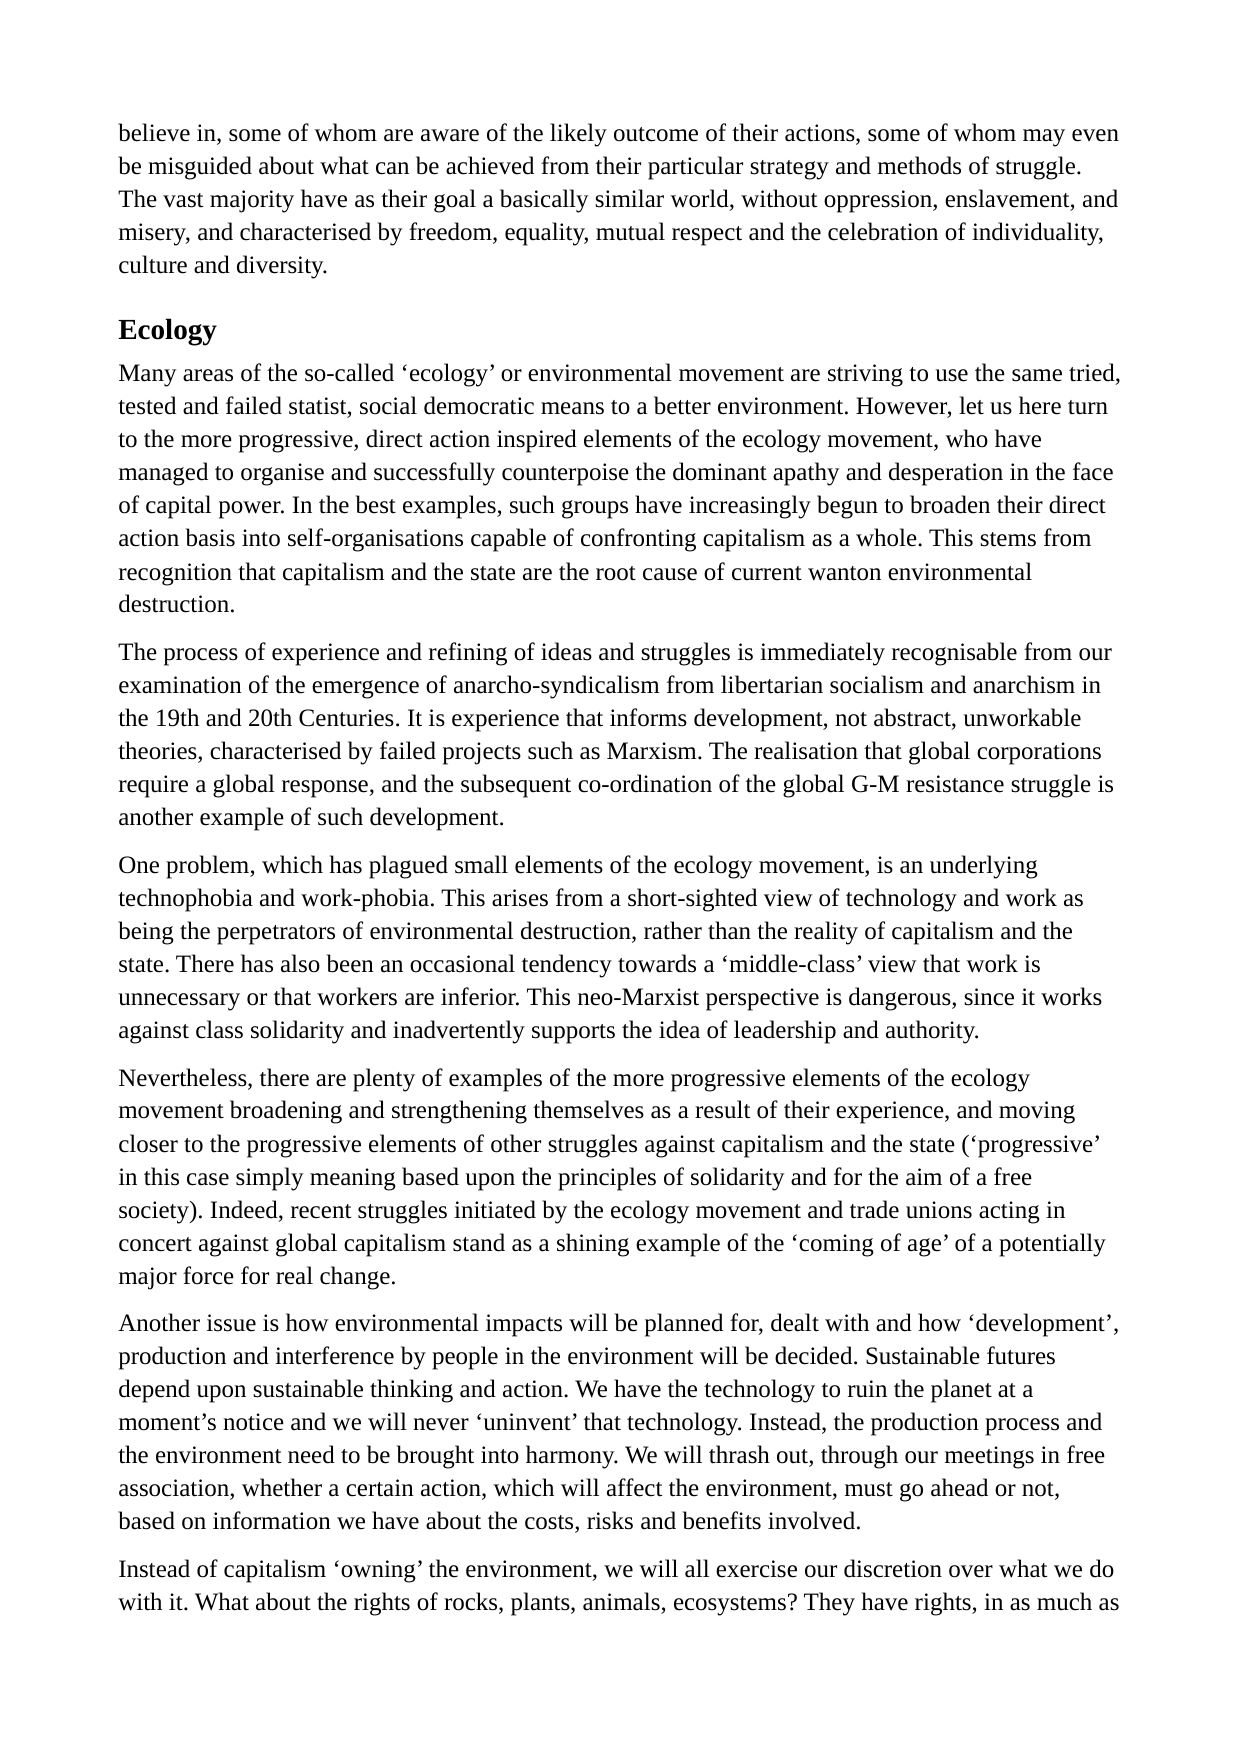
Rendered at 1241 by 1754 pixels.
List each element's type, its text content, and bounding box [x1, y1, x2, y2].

text Another issue is how environmental impacts will be planned for, dealt with and how ‘development’, production and interference by people in the environment will be decided. Sustainable futures depend upon sustainable thinking and action. We have the technology to ruin the planet at a moment’s notice and we will never ‘uninvent’ that technology. Instead, the production process and the environment need to be brought into harmony. We will thrash out, through our meetings in free association, whether a certain action, which will affect the environment, must go ahead or not, based on information we have about the costs, risks and benefits involved. [118, 1308, 1122, 1535]
text Instead of capitalism ‘owning’ the environment, we will all exercise our discretion over what we do with it. What about the rights of rocks, plants, animals, ecosystems? They have rights, in as much as [118, 1554, 1122, 1616]
text Nevertheless, there are plenty of examples of the more progressive elements of the ecology movement broadening and strengthening themselves as a result of their experience, and moving closer to the progressive elements of other struggles against capitalism and the state (‘progressive’ in this case simply meaning based upon the principles of solidarity and for the aim of a free society). Indeed, recent struggles initiated by the ecology movement and trade unions acting in concert against global capitalism stand as a shining example of the ‘coming of age’ of a potentially major force for real change. [118, 1063, 1122, 1289]
text Many areas of the so-called ‘ecology’ or environmental movement are striving to use the same tried, tested and failed statist, social democratic means to a better environment. However, let us here turn to the more progressive, direct action inspired elements of the ecology movement, who have managed to organise and successfully counterpoise the dominant apathy and desperation in the face of capital power. In the best examples, such groups have increasingly begun to broaden their direct action basis into self-organisations capable of confronting capitalism as a whole. This stems from recognition that capitalism and the state are the root cause of current wanton environmental destruction. [118, 358, 1122, 618]
text The process of experience and refining of ideas and struggles is immediately recognisable from our examination of the emergence of anarcho-syndicalism from libertarian socialism and anarchism in the 19th and 20th Centuries. It is experience that informs development, not abstract, unworkable theories, characterised by failed projects such as Marxism. The realisation that global corporations require a global response, and the subsequent co-ordination of the global G-M resistance struggle is another example of such development. [118, 637, 1122, 831]
subtitle Ecology [118, 312, 1122, 346]
text One problem, which has plagued small elements of the ecology movement, is an underlying technophobia and work-phobia. This arises from a short-sighted view of technology and work as being the perpetrators of environmental destruction, rather than the reality of capitalism and the state. There has also been an occasional tendency towards a ‘middle-class’ view that work is unnecessary or that workers are inferior. This neo-Marxist perspective is dangerous, since it works against class solidarity and inadvertently supports the idea of leadership and authority. [118, 850, 1122, 1044]
text believe in, some of whom are aware of the likely outcome of their actions, some of whom may even be misguided about what can be achieved from their particular strategy and methods of struggle. The vast majority have as their goal a basically similar world, without oppression, enslavement, and misery, and characterised by freedom, equality, mutual respect and the celebration of individuality, culture and diversity. [118, 118, 1122, 279]
